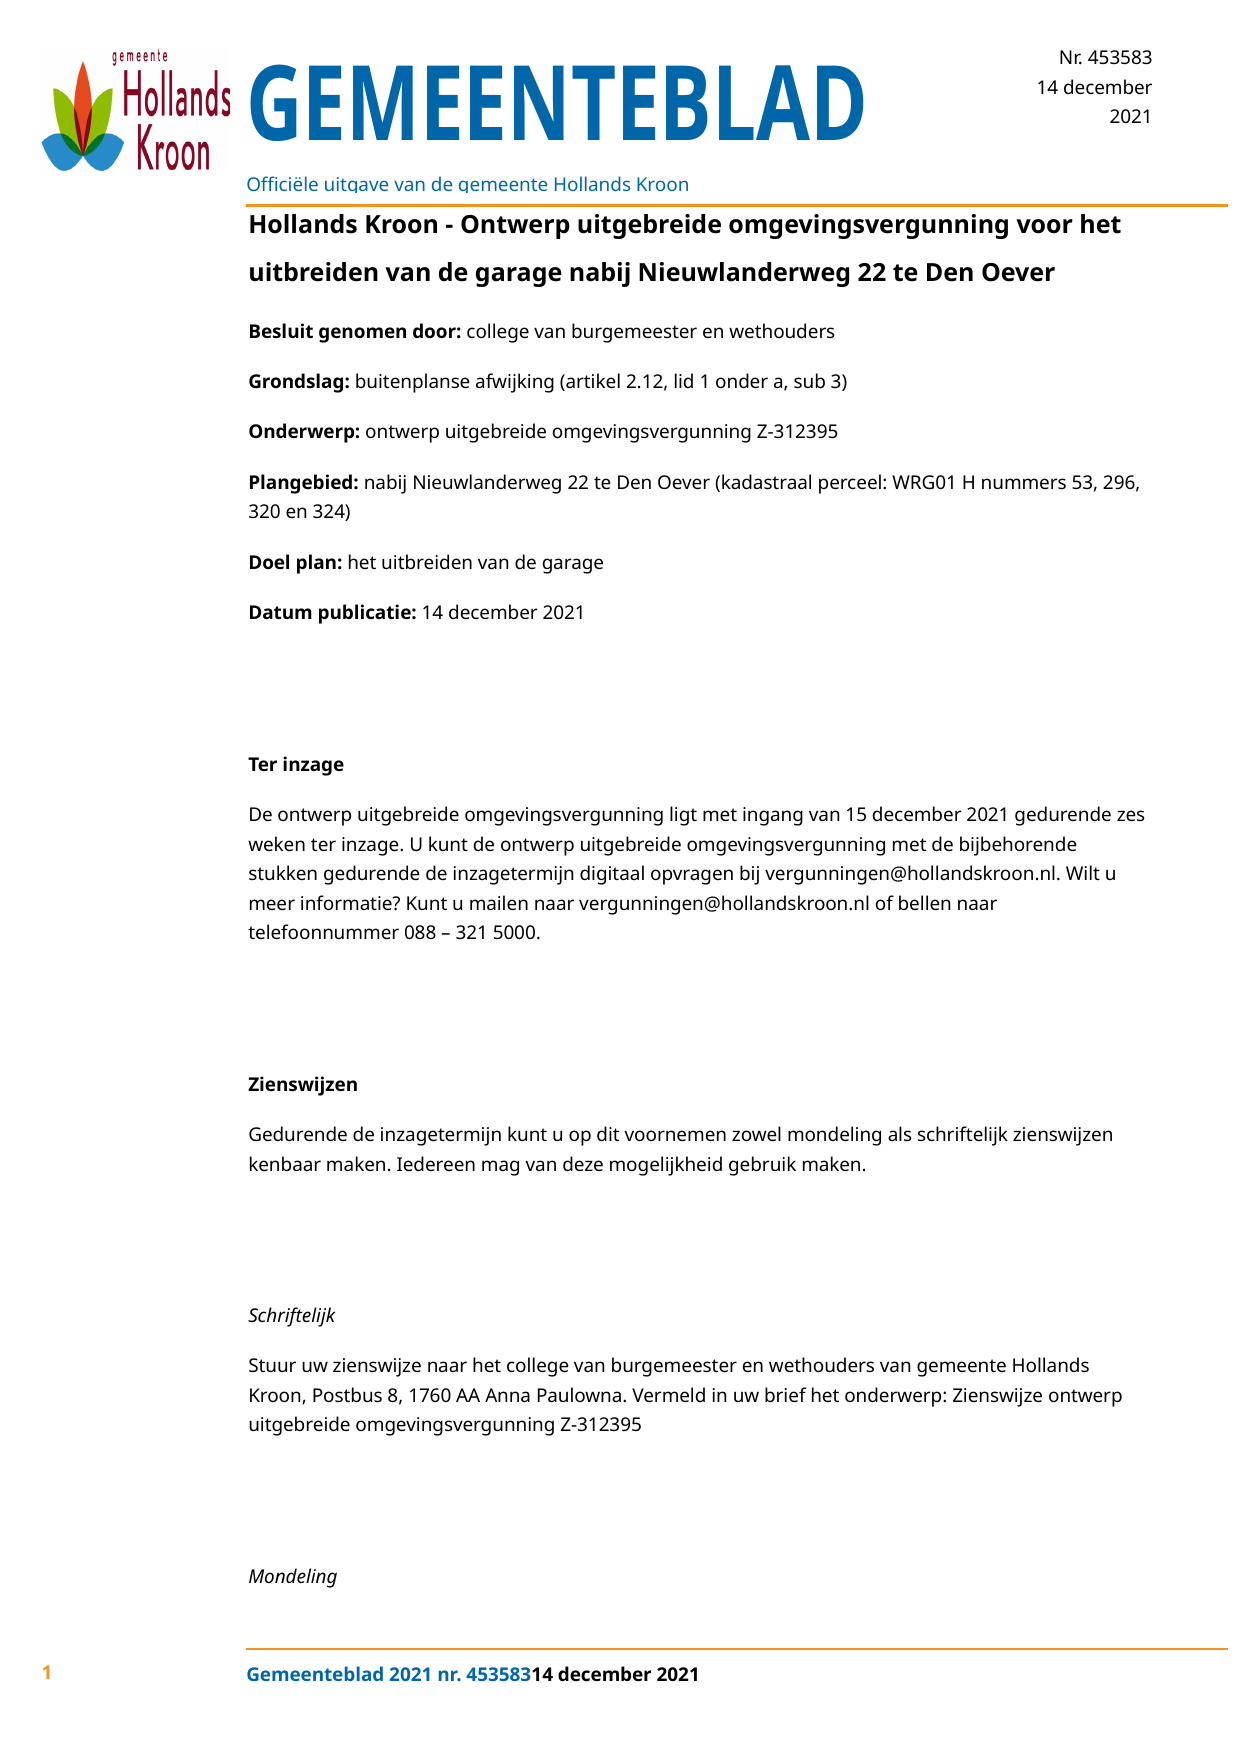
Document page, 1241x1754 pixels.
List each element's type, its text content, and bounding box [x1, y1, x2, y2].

text Mondeling [248, 1563, 1152, 1589]
text De ontwerp uitgebreide omgevingsvergunning ligt met ingang van 15 december 2021 gedurende zes weken ter inzage. U kunt de ontwerp uitgebreide omgevingsvergunning met de bijbehorende stukken gedurende de inzagetermijn digitaal opvragen bij vergunningen@hollandskroon.nl. Wilt u meer informatie? Kunt u mailen naar vergunningen@hollandskroon.nl of bellen naar telefoonnummer 088 – 321 5000. [248, 801, 1152, 945]
text Plangebied: nabij Nieuwlanderweg 22 te Den Oever (kadastraal perceel: WRG01 H nummers 53, 296, 320 en 324) [248, 469, 1152, 524]
text Datum publicatie: 14 december 2021 [248, 599, 1152, 625]
text Stuur uw zienswijze naar het college van burgemeester en wethouders van gemeente Hollands Kroon, Postbus 8, 1760 AA Anna Paulowna. Vermeld in uw brief het onderwerp: Zienswijze ontwerp uitgebreide omgevingsvergunning Z-312395 [248, 1352, 1152, 1437]
picture [41, 47, 231, 172]
text Besluit genomen door: college van burgemeester en wethouders [248, 318, 1152, 344]
text Schriftelijk [248, 1302, 1152, 1328]
text Zienswijzen [248, 1071, 1152, 1097]
text Hollands Kroon - Ontwerp uitgebreide omgevingsvergunning voor het uitbreiden van de garage nabij Nieuwlanderweg 22 te Den Oever [248, 207, 1152, 288]
text Onderwerp: ontwerp uitgebreide omgevingsvergunning Z-312395 [248, 419, 1152, 444]
text Grondslag: buitenplanse afwijking (artikel 2.12, lid 1 onder a, sub 3) [248, 368, 1152, 394]
text Gedurende de inzagetermijn kunt u op dit voornemen zowel mondeling als schriftelijk zienswijzen kenbaar maken. Iedereen mag van deze mogelijkheid gebruik maken. [248, 1121, 1152, 1177]
text Ter inzage [248, 751, 1152, 777]
text Doel plan: het uitbreiden van de garage [248, 549, 1152, 575]
